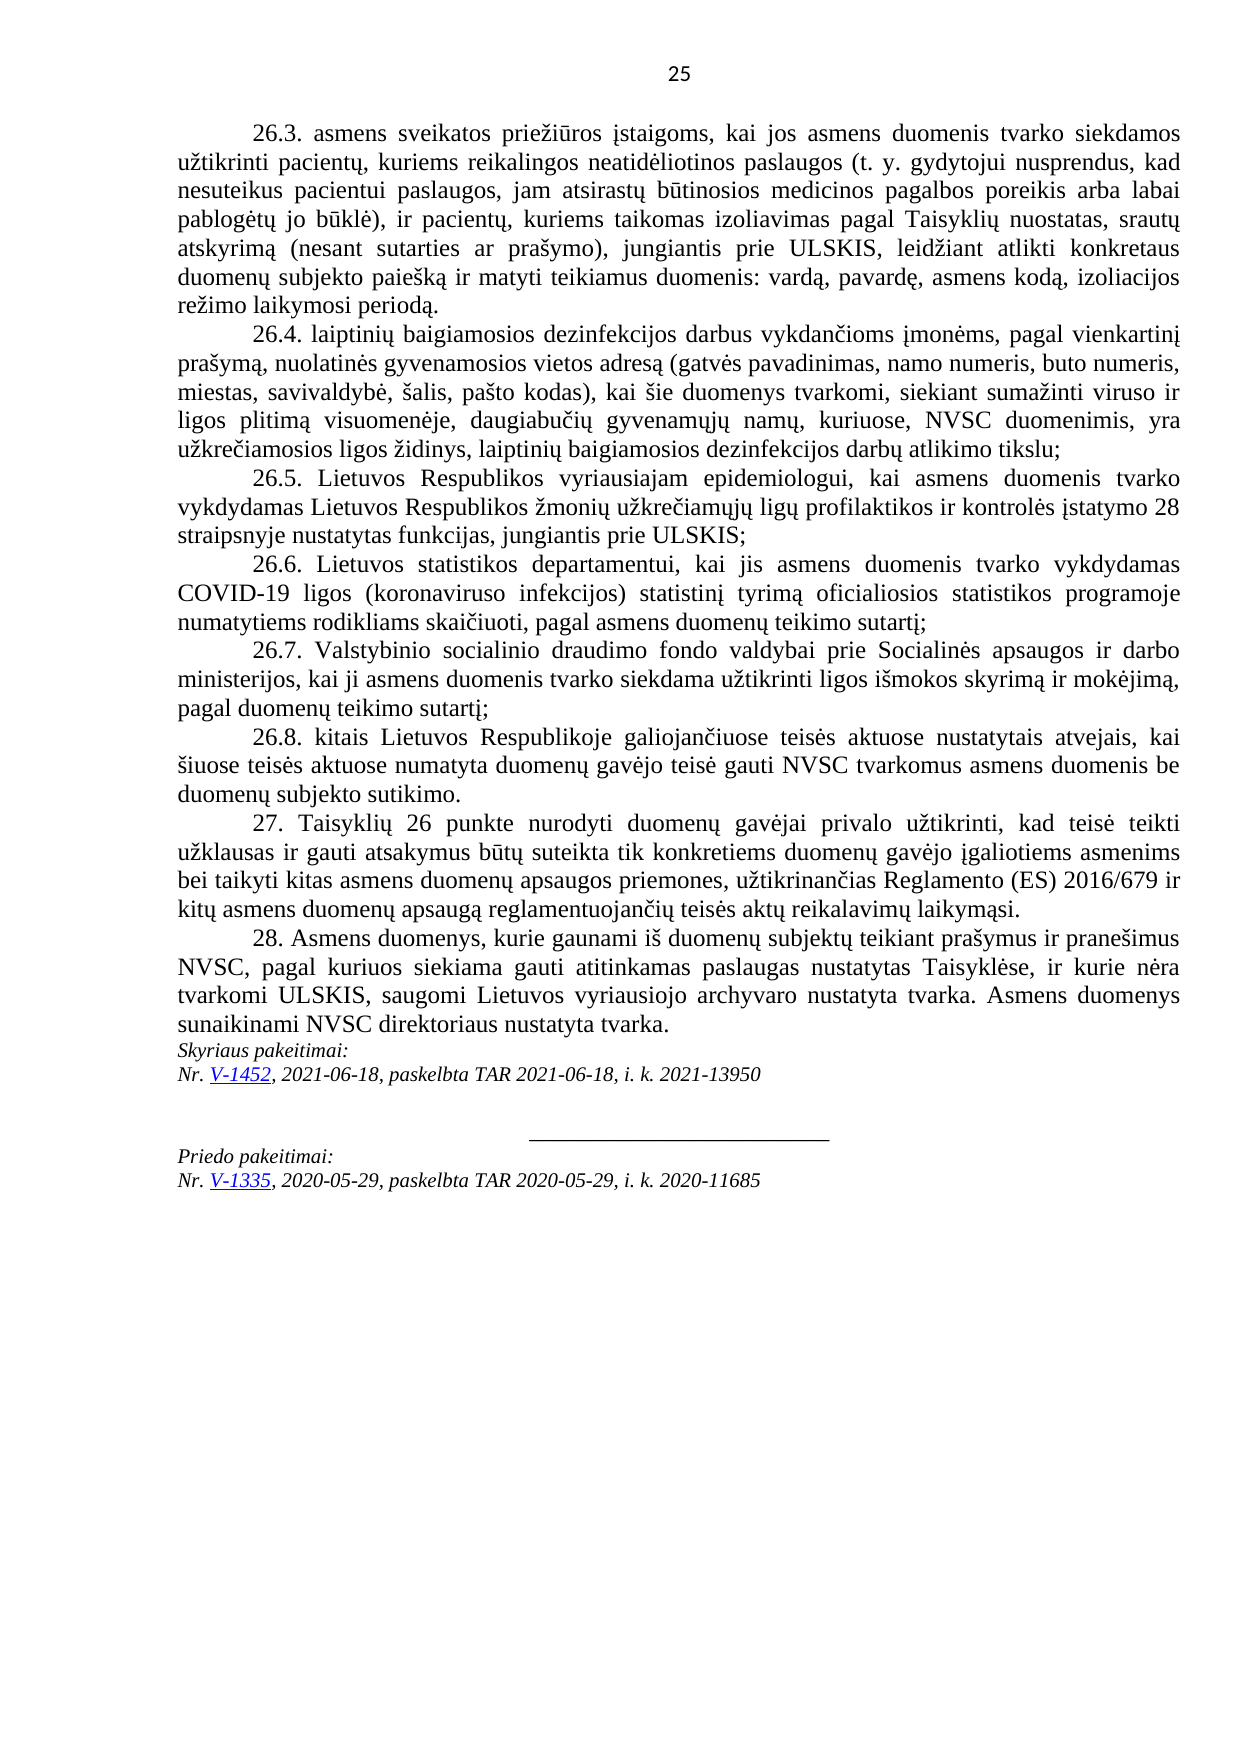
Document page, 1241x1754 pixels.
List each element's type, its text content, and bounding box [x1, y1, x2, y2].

text 26.3. asmens sveikatos priežiūros įstaigoms, kai jos asmens duomenis tvarko siekdamos užtikrinti pacientų, kuriems reikalingos neatidėliotinos paslaugos (t. y. gydytojui nusprendus, kad nesuteikus pacientui paslaugos, jam atsirastų būtinosios medicinos pagalbos poreikis arba labai pablogėtų jo būklė), ir pacientų, kuriems taikomas izoliavimas pagal Taisyklių nuostatas, srautų atskyrimą (nesant sutarties ar prašymo), jungiantis prie ULSKIS, leidžiant atlikti konkretaus duomenų subjekto paiešką ir matyti teikiamus duomenis: vardą, pavardę, asmens kodą, izoliacijos režimo laikymosi periodą. [177, 118, 1181, 319]
text Priedo pakeitimai: [177, 1144, 1181, 1168]
text 26.8. kitais Lietuvos Respublikoje galiojančiuose teisės aktuose nustatytais atvejais, kai šiuose teisės aktuose numatyta duomenų gavėjo teisė gauti NVSC tvarkomus asmens duomenis be duomenų subjekto sutikimo. [177, 722, 1181, 808]
text 28. Asmens duomenys, kurie gaunami iš duomenų subjektų teikiant prašymus ir pranešimus NVSC, pagal kuriuos siekiama gauti atitinkamas paslaugas nustatytas Taisyklėse, ir kurie nėra tvarkomi ULSKIS, saugomi Lietuvos vyriausiojo archyvaro nustatyta tvarka. Asmens duomenys sunaikinami NVSC direktoriaus nustatyta tvarka. [177, 923, 1181, 1038]
text ________________________ [177, 1115, 1181, 1144]
text Nr. V-1452, 2021-06-18, paskelbta TAR 2021-06-18, i. k. 2021-13950 [177, 1062, 1181, 1086]
text 26.5. Lietuvos Respublikos vyriausiajam epidemiologui, kai asmens duomenis tvarko vykdydamas Lietuvos Respublikos žmonių užkrečiamųjų ligų profilaktikos ir kontrolės įstatymo 28 straipsnyje nustatytas funkcijas, jungiantis prie ULSKIS; [177, 463, 1181, 549]
text Skyriaus pakeitimai: [177, 1038, 1181, 1062]
text 26.7. Valstybinio socialinio draudimo fondo valdybai prie Socialinės apsaugos ir darbo ministerijos, kai ji asmens duomenis tvarko siekdama užtikrinti ligos išmokos skyrimą ir mokėjimą, pagal duomenų teikimo sutartį; [177, 636, 1181, 722]
text Nr. V-1335, 2020-05-29, paskelbta TAR 2020-05-29, i. k. 2020-11685 [177, 1168, 1181, 1192]
text 27. Taisyklių 26 punkte nurodyti duomenų gavėjai privalo užtikrinti, kad teisė teikti užklausas ir gauti atsakymus būtų suteikta tik konkretiems duomenų gavėjo įgaliotiems asmenims bei taikyti kitas asmens duomenų apsaugos priemones, užtikrinančias Reglamento (ES) 2016/679 ir kitų asmens duomenų apsaugą reglamentuojančių teisės aktų reikalavimų laikymąsi. [177, 808, 1181, 923]
text 26.6. Lietuvos statistikos departamentui, kai jis asmens duomenis tvarko vykdydamas COVID-19 ligos (koronaviruso infekcijos) statistinį tyrimą oficialiosios statistikos programoje numatytiems rodikliams skaičiuoti, pagal asmens duomenų teikimo sutartį; [177, 549, 1181, 636]
text 26.4. laiptinių baigiamosios dezinfekcijos darbus vykdančioms įmonėms, pagal vienkartinį prašymą, nuolatinės gyvenamosios vietos adresą (gatvės pavadinimas, namo numeris, buto numeris, miestas, savivaldybė, šalis, pašto kodas), kai šie duomenys tvarkomi, siekiant sumažinti viruso ir ligos plitimą visuomenėje, daugiabučių gyvenamųjų namų, kuriuose, NVSC duomenimis, yra užkrečiamosios ligos židinys, laiptinių baigiamosios dezinfekcijos darbų atlikimo tikslu; [177, 319, 1181, 463]
